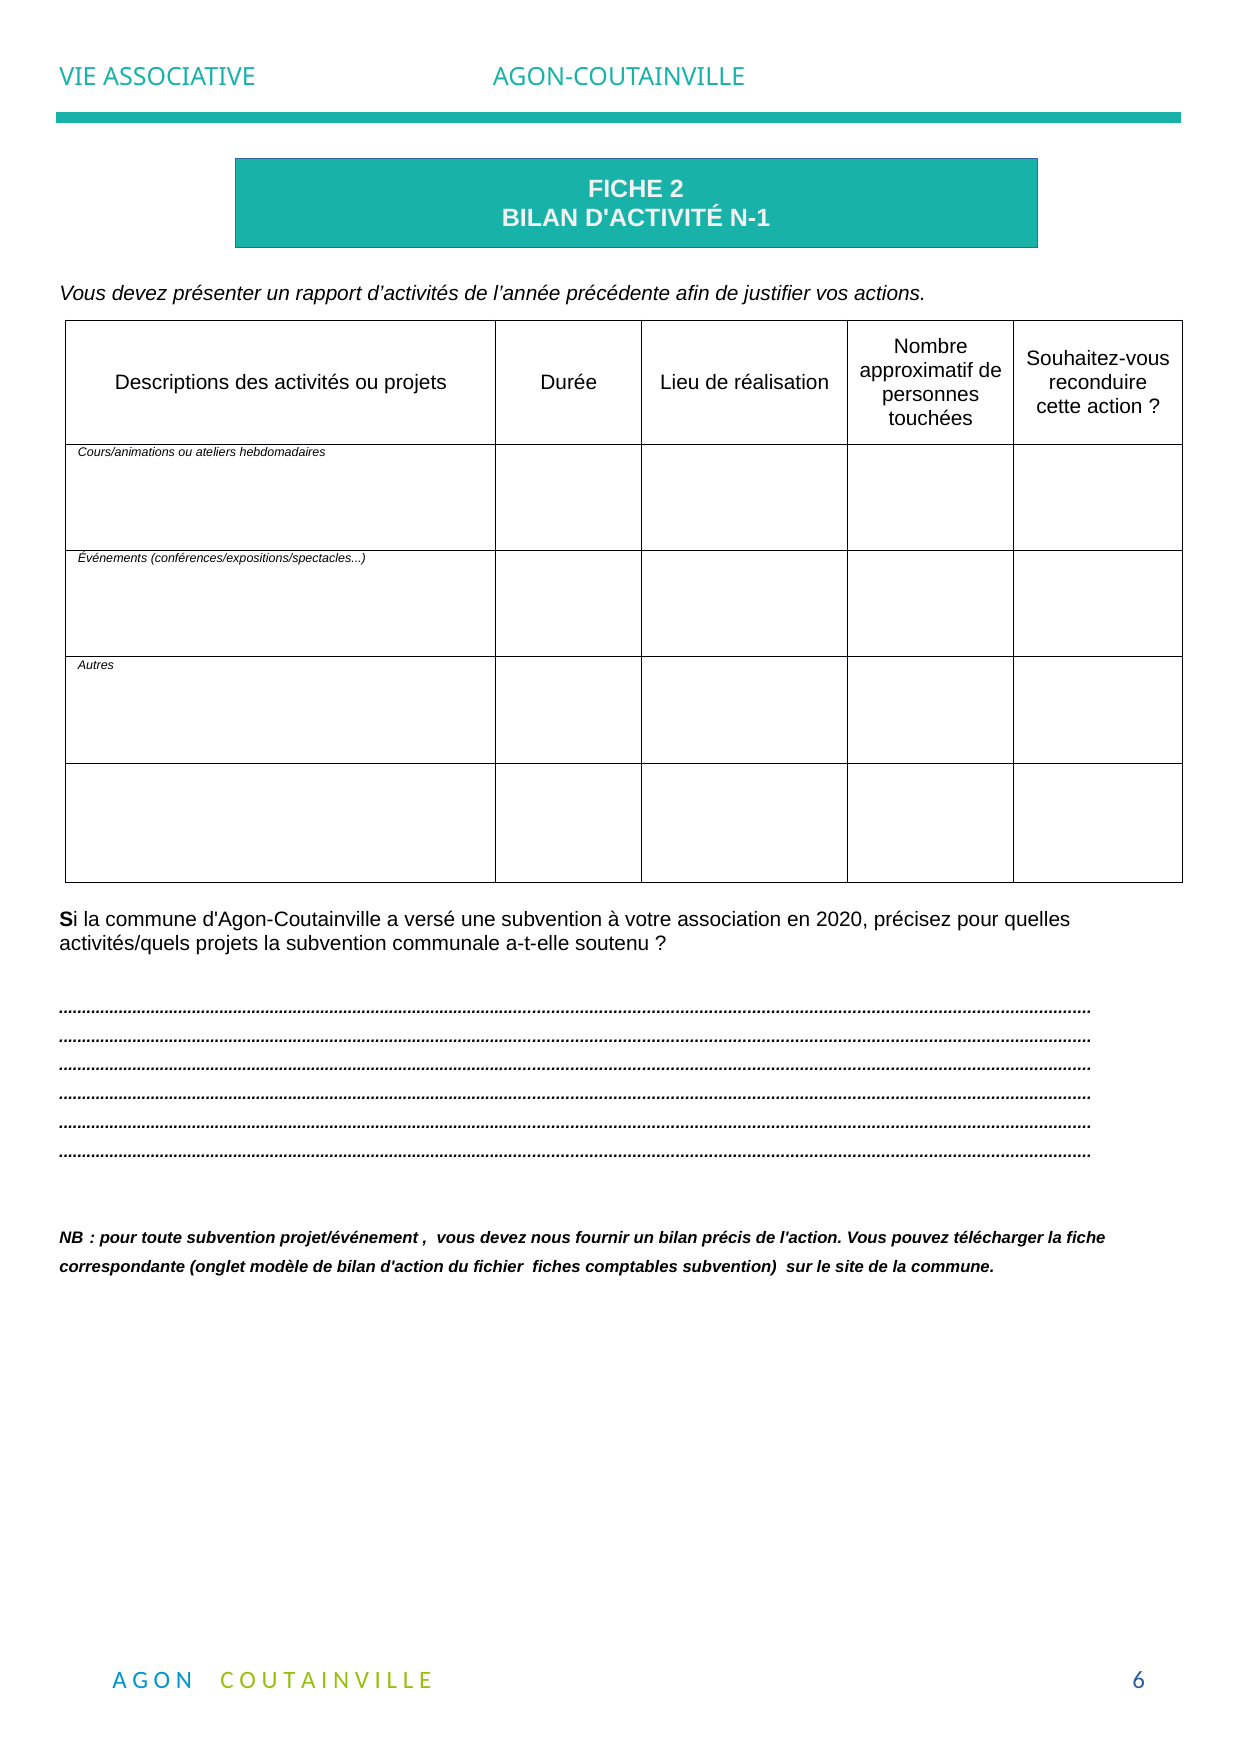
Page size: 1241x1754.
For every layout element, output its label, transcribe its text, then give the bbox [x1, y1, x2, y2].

table_cell [642, 764, 847, 882]
table_cell [848, 445, 1013, 549]
table_header Souhaitez-vous reconduire cette action ? [1014, 321, 1182, 444]
table_cell [642, 657, 847, 762]
table_header Nombre approximatif de personnes touchées [848, 321, 1013, 444]
table_cell [642, 551, 847, 656]
table_header Descriptions des activités ou projets [66, 321, 495, 444]
table_cell [496, 551, 641, 656]
table_cell [1014, 764, 1182, 882]
table_cell Cours/animations ou ateliers hebdomadaires [66, 445, 495, 549]
table_cell [66, 764, 495, 882]
table_cell [1014, 551, 1182, 656]
table_header Lieu de réalisation [642, 321, 847, 444]
table_header Durée [496, 321, 641, 444]
text Si la commune d'Agon-Coutainville a versé une subvention à votre association en 2020, précisez pour quelles activités/quels projets la subvention communale a-t-elle soutenu ? [59, 907, 1144, 954]
table_cell Autres [66, 657, 495, 762]
text NB : pour toute subvention projet/événement , vous devez nous fournir un bilan précis de l'action. Vous pouvez télécharger la fiche correspondante (onglet modèle de bilan d'action du fichier fiches comptables subvention) sur le site de la commune. [59, 1228, 1144, 1276]
table_cell Événements (conférences/expositions/spectacles...) [66, 551, 495, 656]
table_cell [848, 551, 1013, 656]
table_cell [496, 445, 641, 549]
text Vous devez présenter un rapport d’activités de l’année précédente afin de justifier vos actions. [59, 281, 1144, 305]
table_cell [642, 445, 847, 549]
table_cell [1014, 657, 1182, 762]
table_cell [1014, 445, 1182, 549]
table_cell [496, 764, 641, 882]
table_cell [848, 657, 1013, 762]
table_cell [848, 764, 1013, 882]
table_cell [496, 657, 641, 762]
